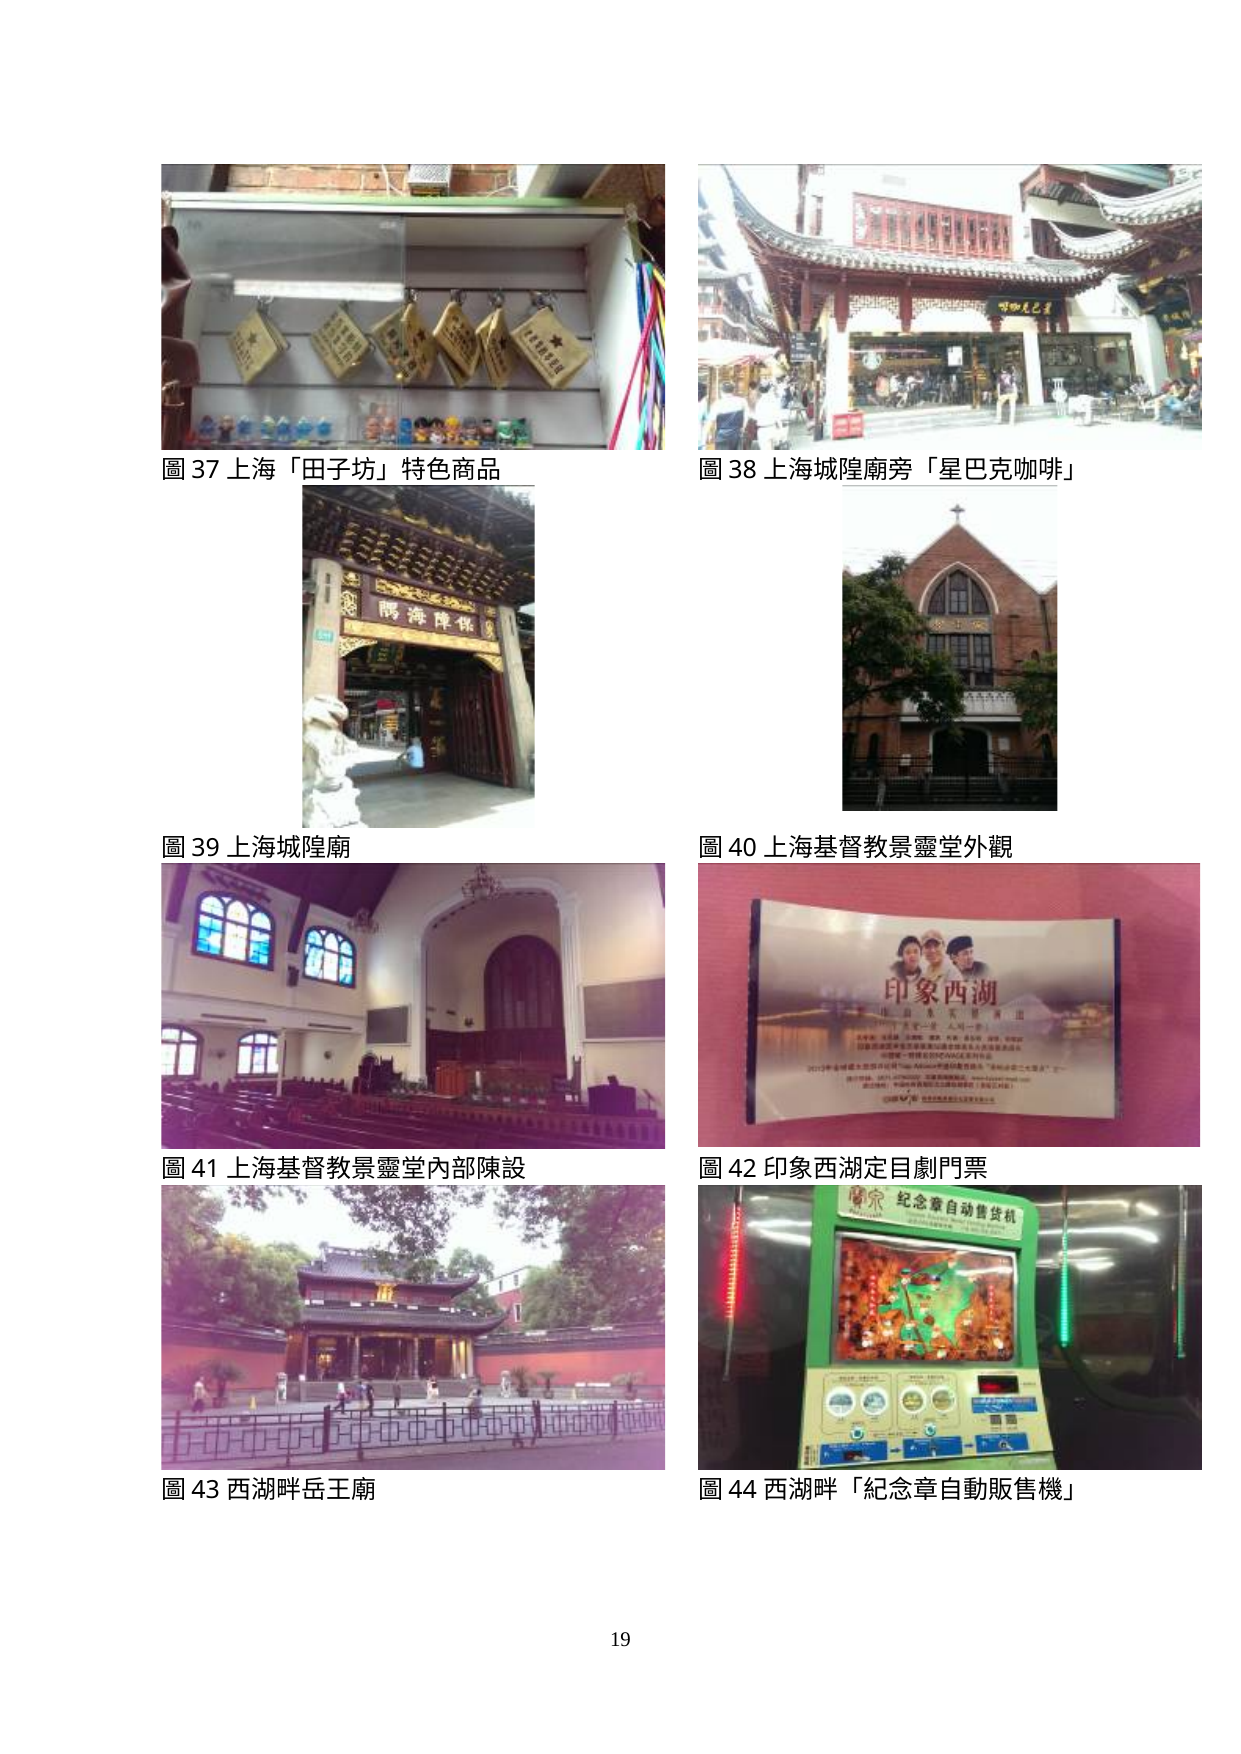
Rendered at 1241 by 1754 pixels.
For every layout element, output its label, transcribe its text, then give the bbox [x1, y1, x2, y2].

table_cell [1202, 1185, 1213, 1470]
table_cell 圖42 印象西湖定目劇門票 [687, 1149, 1213, 1185]
table_cell 圖43 西湖畔岳王廟 [150, 1470, 687, 1506]
table_cell 圖39 上海城隍廟 [150, 827, 687, 863]
picture [698, 863, 1200, 1147]
table_cell [687, 1185, 698, 1470]
table_cell 圖40 上海基督教景靈堂外觀 [687, 827, 1213, 863]
picture [698, 164, 1202, 450]
table_cell [150, 486, 302, 827]
table_cell [150, 1185, 161, 1470]
picture [842, 485, 1058, 811]
picture [161, 164, 665, 450]
picture [161, 863, 665, 1149]
table_cell [687, 864, 1213, 1148]
table_cell [665, 165, 687, 449]
table_cell 圖37 上海「田子坊」特色商品 [150, 450, 687, 486]
table_cell [150, 864, 161, 1148]
table_cell [687, 486, 1213, 827]
table_cell [665, 1185, 687, 1470]
table_cell 圖44 西湖畔「紀念章自動販售機」 [687, 1470, 1213, 1506]
table_cell 圖38 上海城隍廟旁「星巴克咖啡」 [687, 450, 1213, 486]
table_cell [687, 165, 698, 449]
table_cell [535, 486, 687, 827]
picture [302, 485, 535, 828]
table_cell [1202, 165, 1213, 449]
table_cell [665, 864, 687, 1148]
picture [161, 1185, 665, 1470]
picture [698, 1185, 1202, 1470]
table_cell [150, 165, 161, 449]
table_cell 圖41 上海基督教景靈堂內部陳設 [150, 1149, 687, 1185]
